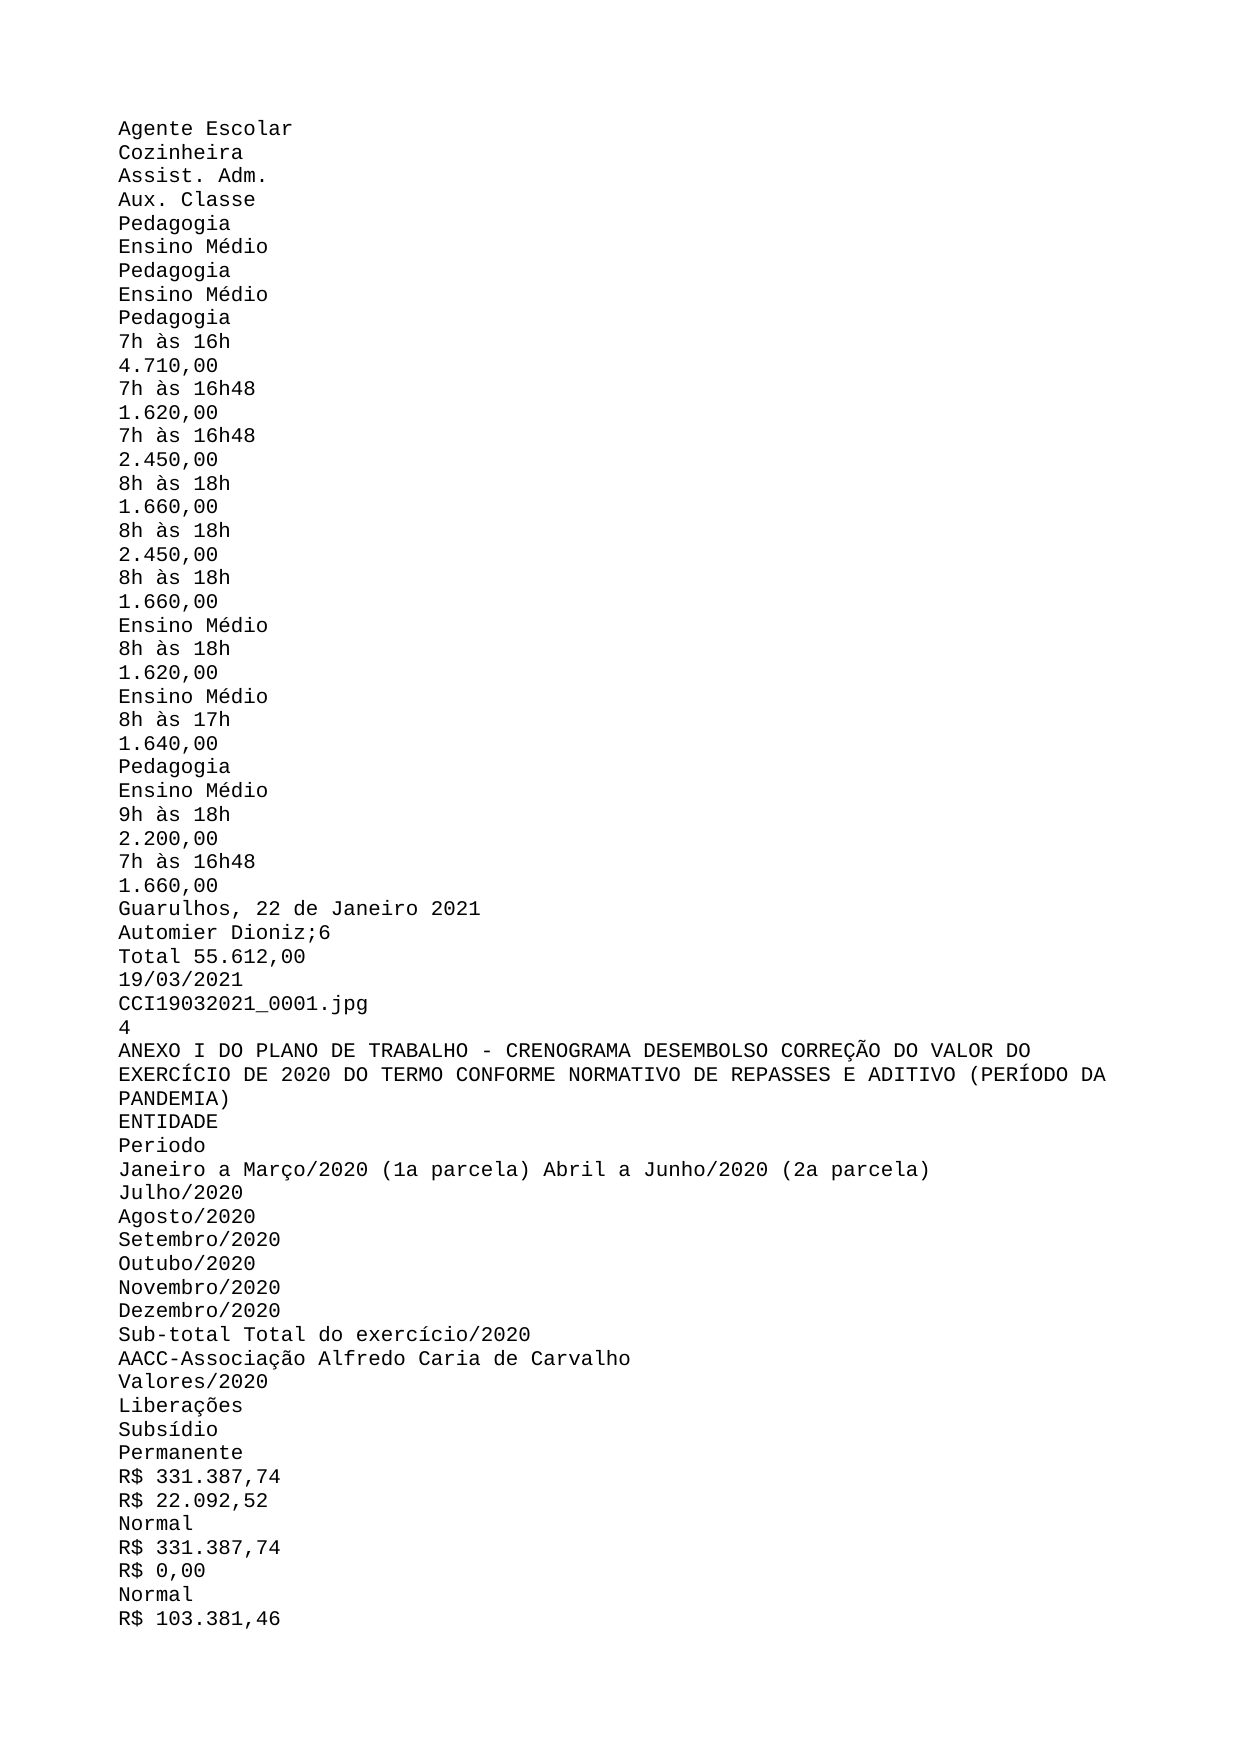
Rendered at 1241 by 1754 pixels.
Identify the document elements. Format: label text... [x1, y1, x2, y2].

text Ensino Médio [118, 686, 1122, 709]
text Total 55.612,00 [118, 946, 1122, 969]
text 7h às 16h48 [118, 378, 1122, 402]
text Guarulhos, 22 de Janeiro 2021 [118, 898, 1122, 922]
text R$ 22.092,52 [118, 1489, 1122, 1513]
text ENTIDADE [118, 1111, 1122, 1135]
text Pedagogia [118, 213, 1122, 236]
text Outubo/2020 [118, 1253, 1122, 1277]
text Pedagogia [118, 757, 1122, 780]
text R$ 0,00 [118, 1561, 1122, 1584]
text 7h às 16h [118, 331, 1122, 354]
text 8h às 17h [118, 709, 1122, 733]
text AACC-Associação Alfredo Caria de Carvalho [118, 1348, 1122, 1371]
text Ensino Médio [118, 284, 1122, 307]
text 7h às 16h48 [118, 426, 1122, 449]
text 2.200,00 [118, 827, 1122, 851]
text 7h às 16h48 [118, 851, 1122, 875]
text R$ 331.387,74 [118, 1466, 1122, 1489]
text 8h às 18h [118, 520, 1122, 544]
text Novembro/2020 [118, 1277, 1122, 1300]
text Sub-total Total do exercício/2020 [118, 1324, 1122, 1348]
text Ensino Médio [118, 615, 1122, 638]
text 1.660,00 [118, 875, 1122, 898]
text Subsídio [118, 1419, 1122, 1442]
text Janeiro a Março/2020 (1a parcela) Abril a Junho/2020 (2a parcela) [118, 1158, 1122, 1182]
text Assist. Adm. [118, 165, 1122, 189]
text Agente Escolar [118, 118, 1122, 142]
text 1.620,00 [118, 662, 1122, 686]
text 1.660,00 [118, 496, 1122, 520]
text Pedagogia [118, 260, 1122, 284]
text Setembro/2020 [118, 1229, 1122, 1253]
text 4.710,00 [118, 354, 1122, 378]
text 9h às 18h [118, 804, 1122, 827]
text 8h às 18h [118, 567, 1122, 591]
text Ensino Médio [118, 780, 1122, 804]
text 4 [118, 1017, 1122, 1040]
text 8h às 18h [118, 473, 1122, 496]
text CCI19032021_0001.jpg [118, 993, 1122, 1017]
text Liberações [118, 1395, 1122, 1419]
text Valores/2020 [118, 1371, 1122, 1395]
text Automier Dioniz;6 [118, 922, 1122, 946]
text R$ 331.387,74 [118, 1537, 1122, 1561]
text 1.640,00 [118, 733, 1122, 757]
text Ensino Médio [118, 236, 1122, 260]
text Normal [118, 1584, 1122, 1608]
text 1.620,00 [118, 402, 1122, 426]
text Permanente [118, 1442, 1122, 1466]
text 1.660,00 [118, 591, 1122, 615]
text 2.450,00 [118, 449, 1122, 473]
text Dezembro/2020 [118, 1300, 1122, 1324]
text Normal [118, 1513, 1122, 1537]
text Julho/2020 [118, 1182, 1122, 1206]
text Cozinheira [118, 142, 1122, 165]
text 8h às 18h [118, 638, 1122, 662]
text Aux. Classe [118, 189, 1122, 213]
text Agosto/2020 [118, 1206, 1122, 1229]
text R$ 103.381,46 [118, 1608, 1122, 1631]
text Periodo [118, 1135, 1122, 1158]
text 19/03/2021 [118, 969, 1122, 993]
text 2.450,00 [118, 544, 1122, 567]
text Pedagogia [118, 307, 1122, 331]
text ANEXO I DO PLANO DE TRABALHO - CRENOGRAMA DESEMBOLSO CORREÇÃO DO VALOR DO EXERCÍCIO DE 2020 DO TERMO CONFORME NORMATIVO DE REPASSES E ADITIVO (PERÍODO DA PANDEMIA) [118, 1040, 1122, 1111]
